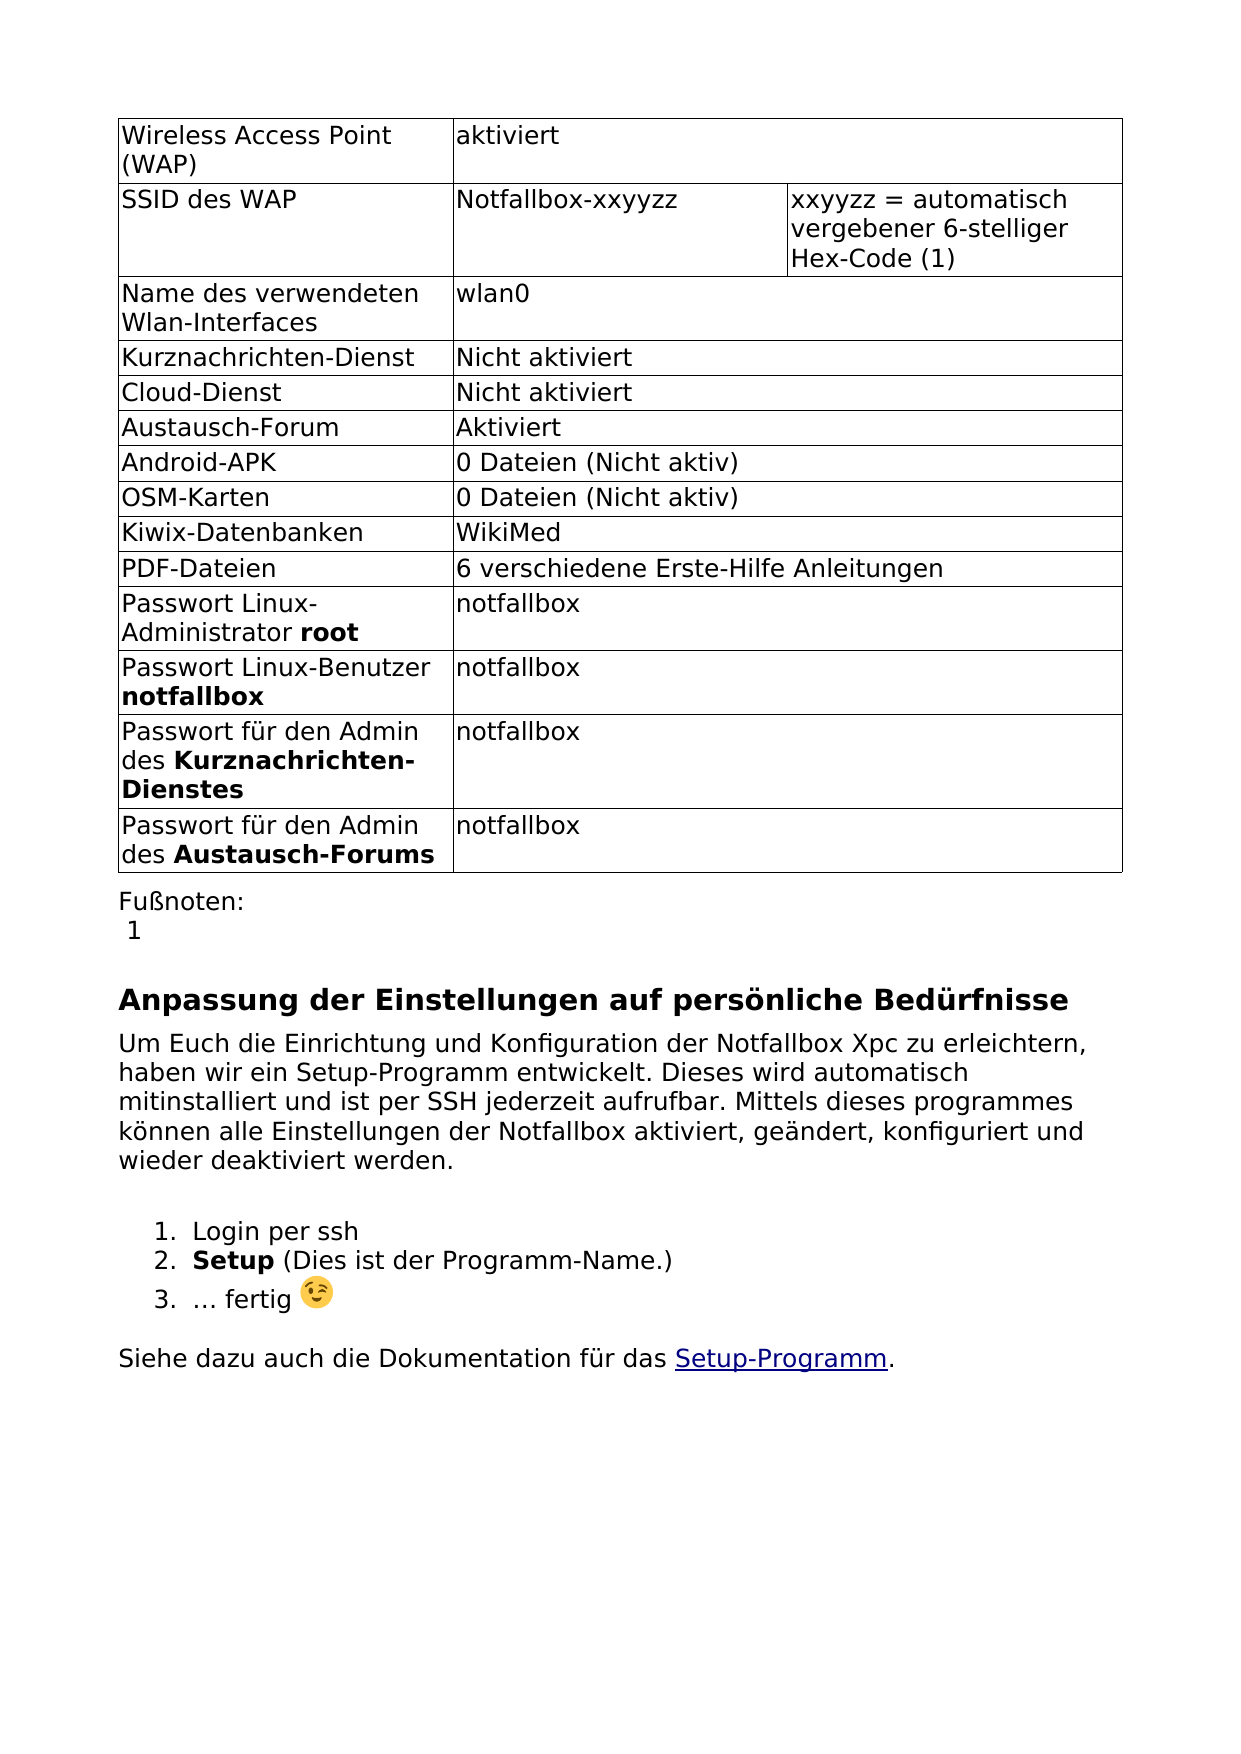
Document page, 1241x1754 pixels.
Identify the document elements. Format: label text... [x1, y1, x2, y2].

text Fußnoten: 1 [118, 887, 1122, 945]
table_cell notfallbox [454, 587, 1122, 650]
table_cell Passwort für den Admin des Kurznachrichten-Dienstes [119, 715, 453, 808]
table_cell 0 Dateien (Nicht aktiv) [454, 446, 1122, 481]
table_cell notfallbox [454, 715, 1122, 808]
table_cell Notfallbox-xxyyzz [454, 184, 787, 276]
table_cell OSM-Karten [119, 482, 453, 516]
table_cell 0 Dateien (Nicht aktiv) [454, 482, 1122, 516]
table_cell Cloud-Dienst [119, 376, 453, 410]
table_cell Name des verwendeten Wlan-Interfaces [119, 277, 453, 340]
table_cell xxyyzz = automatisch vergebener 6-stelliger Hex-Code (1) [788, 184, 1122, 276]
table_cell PDF-Dateien [119, 552, 453, 586]
list Login per ssh [177, 1217, 1122, 1246]
table_cell Kurznachrichten-Dienst [119, 341, 453, 375]
table_cell Nicht aktiviert [454, 341, 1122, 375]
list … fertig [177, 1275, 1122, 1315]
table_cell Passwort für den Admin des Austausch-Forums [119, 809, 453, 872]
table_cell notfallbox [454, 809, 1122, 872]
table_cell SSID des WAP [119, 184, 453, 276]
table_cell Kiwix-Datenbanken [119, 517, 453, 551]
table_cell notfallbox [454, 651, 1122, 714]
table_cell aktiviert [454, 119, 1122, 182]
list Setup (Dies ist der Programm-Name.) [177, 1246, 1122, 1275]
table_cell Nicht aktiviert [454, 376, 1122, 410]
table_cell Android-APK [119, 446, 453, 481]
table_cell Wireless Access Point (WAP) [119, 119, 453, 182]
table_cell Passwort Linux-Benutzer notfallbox [119, 651, 453, 714]
text Um Euch die Einrichtung und Konfiguration der Notfallbox Xpc zu erleichtern, haben wir ein Setup-Programm entwickelt. Dieses wird automatisch mitinstalliert und ist per SSH jederzeit aufrufbar. Mittels dieses programmes können alle Einstellungen der Notfallbox aktiviert, geändert, konfiguriert und wieder deaktiviert werden. [118, 1029, 1122, 1175]
subtitle Anpassung der Einstellungen auf persönliche Bedürfnisse [118, 983, 1122, 1017]
table_cell Passwort Linux-Administrator root [119, 587, 453, 650]
table_cell 6 verschiedene Erste-Hilfe Anleitungen [454, 552, 1122, 586]
text Siehe dazu auch die Dokumentation für das Setup-Programm. [118, 1344, 1122, 1373]
table_cell Aktiviert [454, 411, 1122, 445]
table_cell WikiMed [454, 517, 1122, 551]
table_cell wlan0 [454, 277, 1122, 340]
table_cell Austausch-Forum [119, 411, 453, 445]
